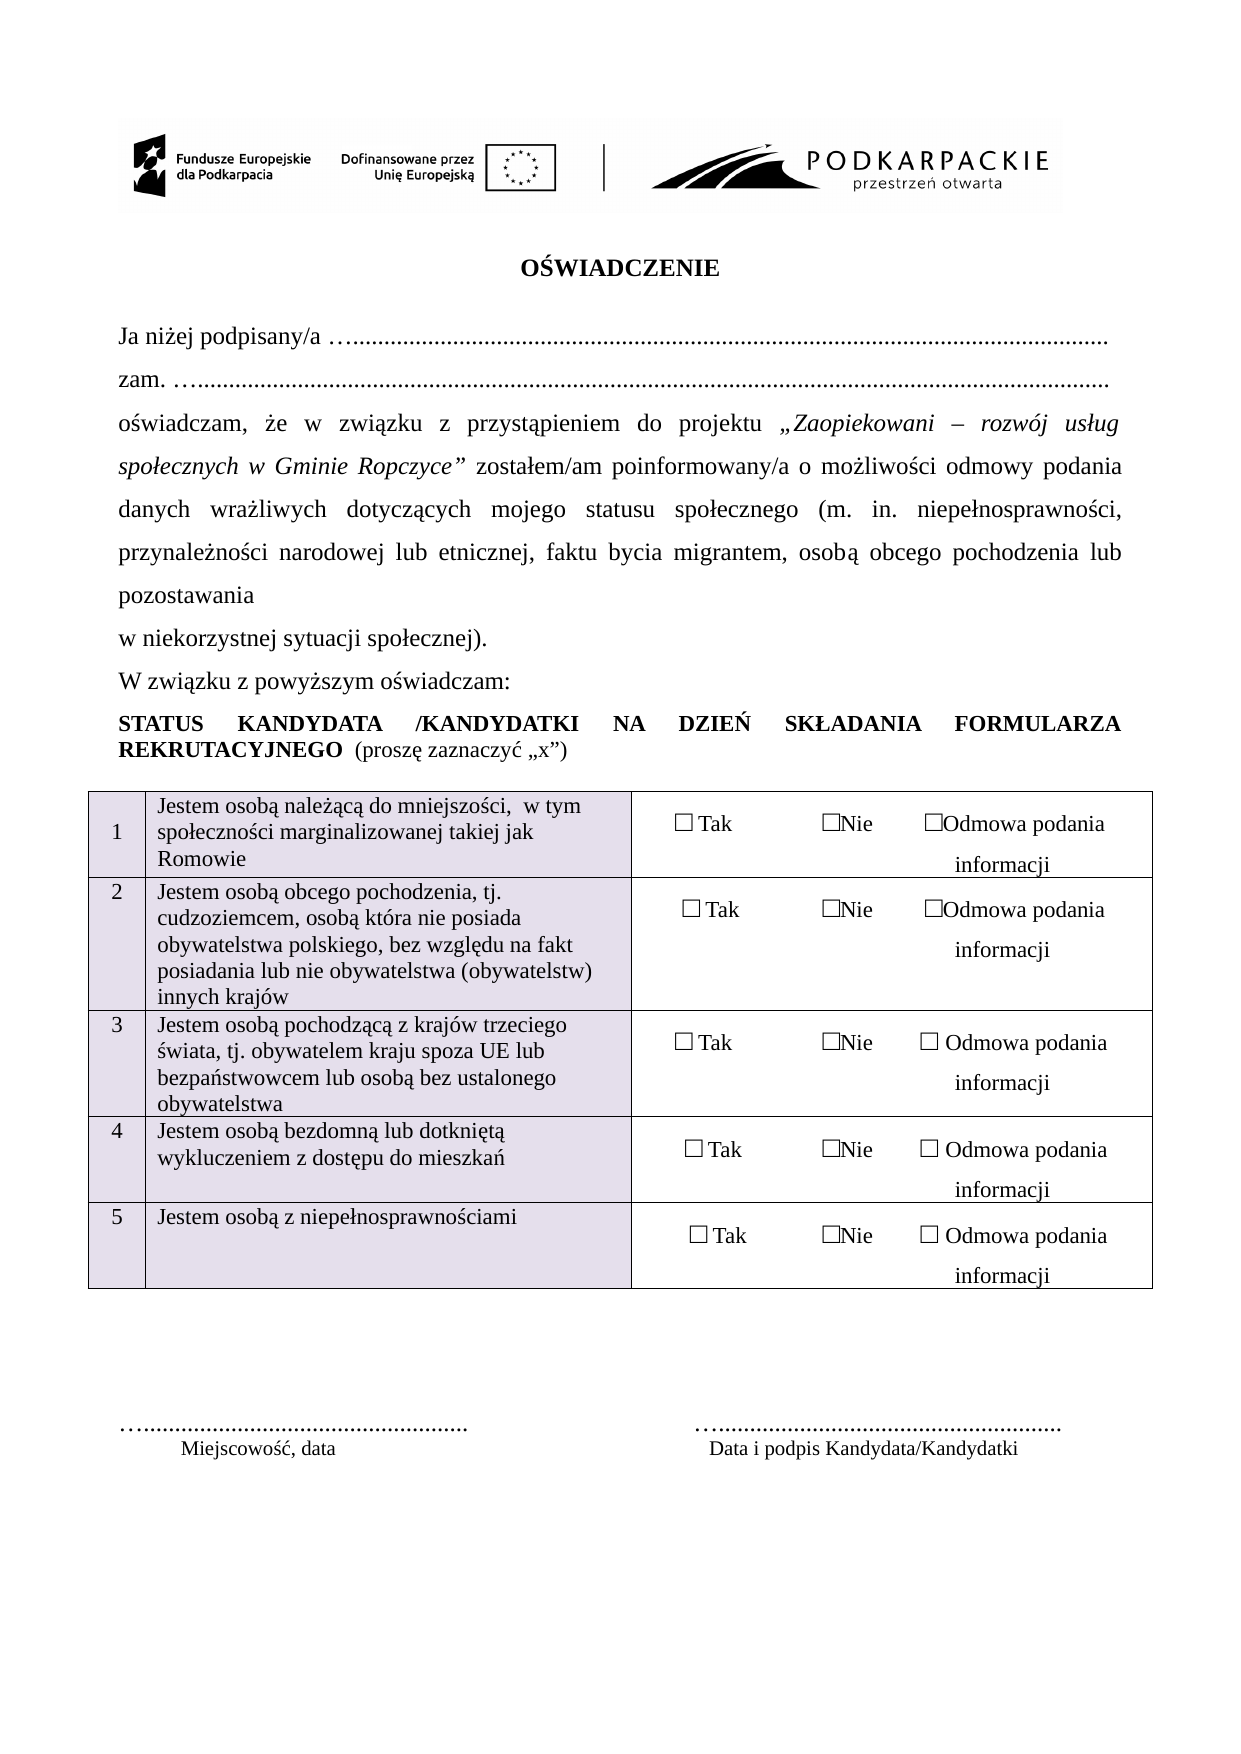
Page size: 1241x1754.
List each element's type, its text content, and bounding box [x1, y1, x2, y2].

table_cell □ Tak □Nie □ Odmowa podania informacji [632, 1011, 1152, 1116]
table_cell □ Tak □Nie □ Odmowa podania informacji [632, 1117, 1152, 1202]
table_cell □ Tak □Nie □ Odmowa podania informacji [632, 1203, 1152, 1288]
table_header Jestem osobą należącą do mniejszości, w tym społeczności marginalizowanej takiej jak Romowie [146, 792, 631, 877]
text oświadczam, że w związku z przystąpieniem do projektu „Zaopiekowani – rozwój usług społecznych w Gminie Ropczyce” zostałem/am poinformowany/a o możliwości odmowy podania danych wrażliwych dotyczących mojego statusu społecznego (m. in. niepełnosprawności, przynależności narodowej lub etnicznej, faktu bycia migrantem, osobą obcego pochodzenia lub pozostawania w niekorzystnej sytuacji społecznej). [118, 408, 1122, 652]
text OŚWIADCZENIE [118, 253, 1122, 282]
picture [118, 118, 1064, 213]
table_header □ Tak □Nie □Odmowa podania informacji [632, 792, 1152, 877]
table_header 1 [89, 792, 145, 877]
text W związku z powyższym oświadczam: [118, 666, 1122, 695]
table_cell 2 [89, 878, 145, 1010]
text STATUS KANDYDATA /KANDYDATKI NA DZIEŃ SKŁADANIA FORMULARZA REKRUTACYJNEGO (proszę zaznaczyć „x”) [118, 709, 1122, 762]
text Ja niżej podpisany/a …......................................................................................................................... [118, 321, 1122, 350]
table_cell Jestem osobą z niepełnosprawnościami [146, 1203, 631, 1288]
table_cell 4 [89, 1117, 145, 1202]
text Miejscowość, data Data i podpis Kandydata/Kandydatki [118, 1436, 1122, 1460]
table_cell 5 [89, 1203, 145, 1288]
table_cell Jestem osobą bezdomną lub dotkniętą wykluczeniem z dostępu do mieszkań [146, 1117, 631, 1202]
text ….................................................... …....................................................... [118, 1408, 1122, 1436]
table_cell Jestem osobą pochodzącą z krajów trzeciego świata, tj. obywatelem kraju spoza UE lub bezpaństwowcem lub osobą bez ustalonego obywatelstwa [146, 1011, 631, 1116]
table_cell 3 [89, 1011, 145, 1116]
text zam. ….................................................................................................................................................. [118, 364, 1122, 393]
table_cell Jestem osobą obcego pochodzenia, tj. cudzoziemcem, osobą która nie posiada obywatelstwa polskiego, bez względu na fakt posiadania lub nie obywatelstwa (obywatelstw) innych krajów [146, 878, 631, 1010]
table_cell □ Tak □Nie □Odmowa podania informacji [632, 878, 1152, 1010]
